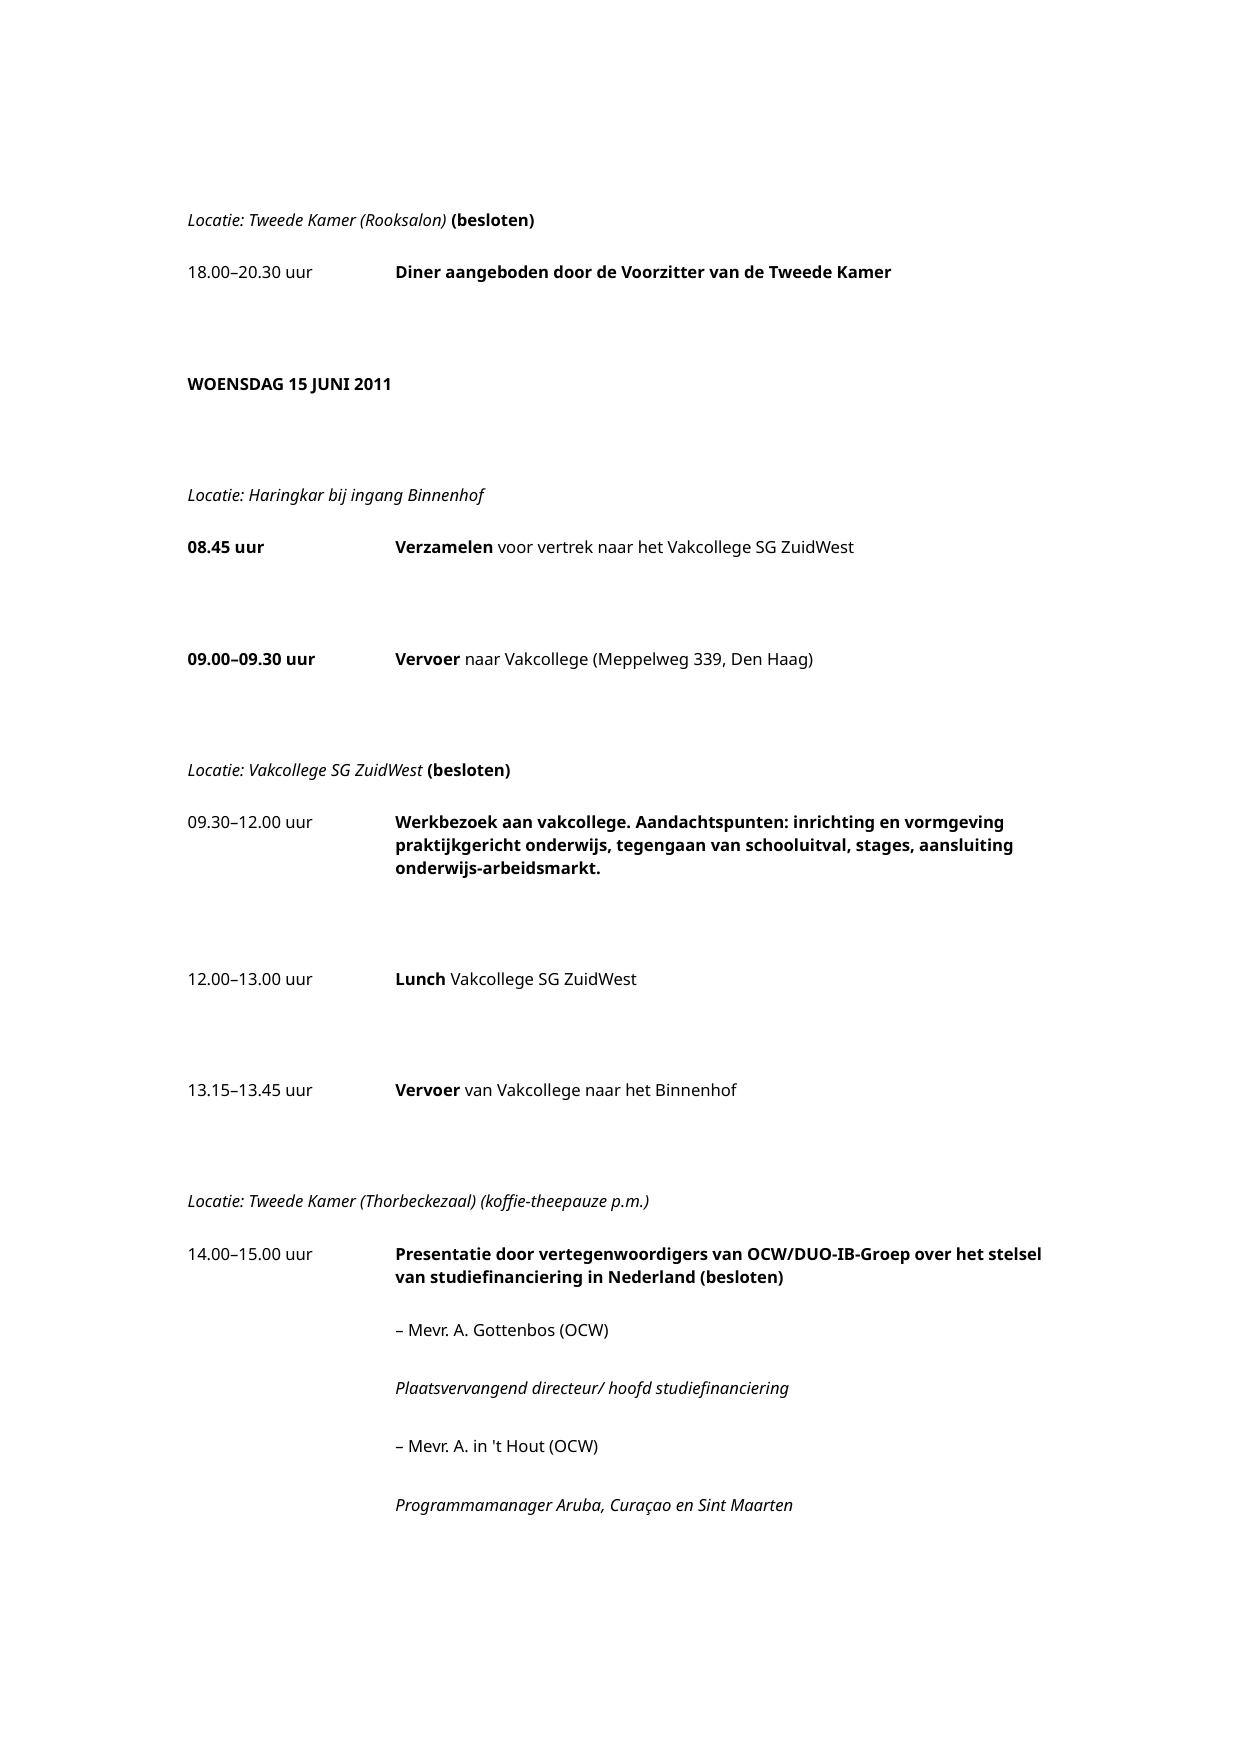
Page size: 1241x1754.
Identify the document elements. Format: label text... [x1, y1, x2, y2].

table_cell [188, 1020, 395, 1079]
table_cell [188, 1377, 395, 1435]
table_cell Programmamanager Aruba, Curaçao en Sint Maarten [395, 1494, 1053, 1552]
table_cell 14.00–15.00 uur [188, 1243, 395, 1318]
table_cell Diner aangeboden door de Voorzitter van de Tweede Kamer [395, 261, 1053, 314]
table_cell [395, 1020, 1053, 1079]
table_cell WOENSDAG 15 JUNI 2011 [188, 372, 1053, 425]
table_cell [395, 1132, 1053, 1190]
table_cell Werkbezoek aan vakcollege. Aandachtspunten: inrichting en vormgeving praktijkgericht onderwijs, tegengaan van schooluitval, stages, aansluiting onderwijs-arbeidsmarkt. [395, 811, 1053, 909]
table_cell – Mevr. A. in 't Hout (OCW) [395, 1435, 1053, 1493]
table_cell Locatie: Tweede Kamer (Rooksalon) (besloten) [188, 209, 1053, 261]
table_cell Vervoer naar Vakcollege (Meppelweg 339, Den Haag) [395, 647, 1053, 700]
table_cell [188, 589, 395, 647]
table_cell [188, 425, 395, 483]
table_cell 09.30–12.00 uur [188, 811, 395, 909]
table_cell – Mevr. A. Gottenbos (OCW) [395, 1318, 1053, 1377]
table_cell [395, 314, 1053, 372]
table_cell [188, 150, 395, 208]
table_cell 09.00–09.30 uur [188, 647, 395, 700]
table_cell [395, 700, 1053, 758]
table_cell [188, 1435, 395, 1493]
table_cell Presentatie door vertegenwoordigers van OCW/DUO-IB-Groep over het stelsel van studiefinanciering in Nederland (besloten) [395, 1243, 1053, 1318]
table_cell [188, 1132, 395, 1190]
table_cell [395, 589, 1053, 647]
table_cell [395, 425, 1053, 483]
table_cell Locatie: Haringkar bij ingang Binnenhof [188, 484, 1053, 536]
table_cell 12.00–13.00 uur [188, 968, 395, 1020]
table_cell Locatie: Vakcollege SG ZuidWest (besloten) [188, 759, 1053, 811]
table_cell 18.00–20.30 uur [188, 261, 395, 314]
table_cell Plaatsvervangend directeur/ hoofd studiefinanciering [395, 1377, 1053, 1435]
table_cell [188, 314, 395, 372]
table_cell Vervoer van Vakcollege naar het Binnenhof [395, 1079, 1053, 1132]
table_cell [188, 700, 395, 758]
table_cell [395, 150, 1053, 208]
table_cell [188, 1494, 395, 1552]
table_cell Locatie: Tweede Kamer (Thorbeckezaal) (koffie-theepauze p.m.) [188, 1190, 1053, 1243]
table_cell Verzamelen voor vertrek naar het Vakcollege SG ZuidWest [395, 536, 1053, 589]
table_cell [188, 909, 395, 968]
table_cell [188, 1318, 395, 1377]
table_cell 08.45 uur [188, 536, 395, 589]
table_cell [395, 909, 1053, 968]
table_cell Lunch Vakcollege SG ZuidWest [395, 968, 1053, 1020]
table_cell 13.15–13.45 uur [188, 1079, 395, 1132]
